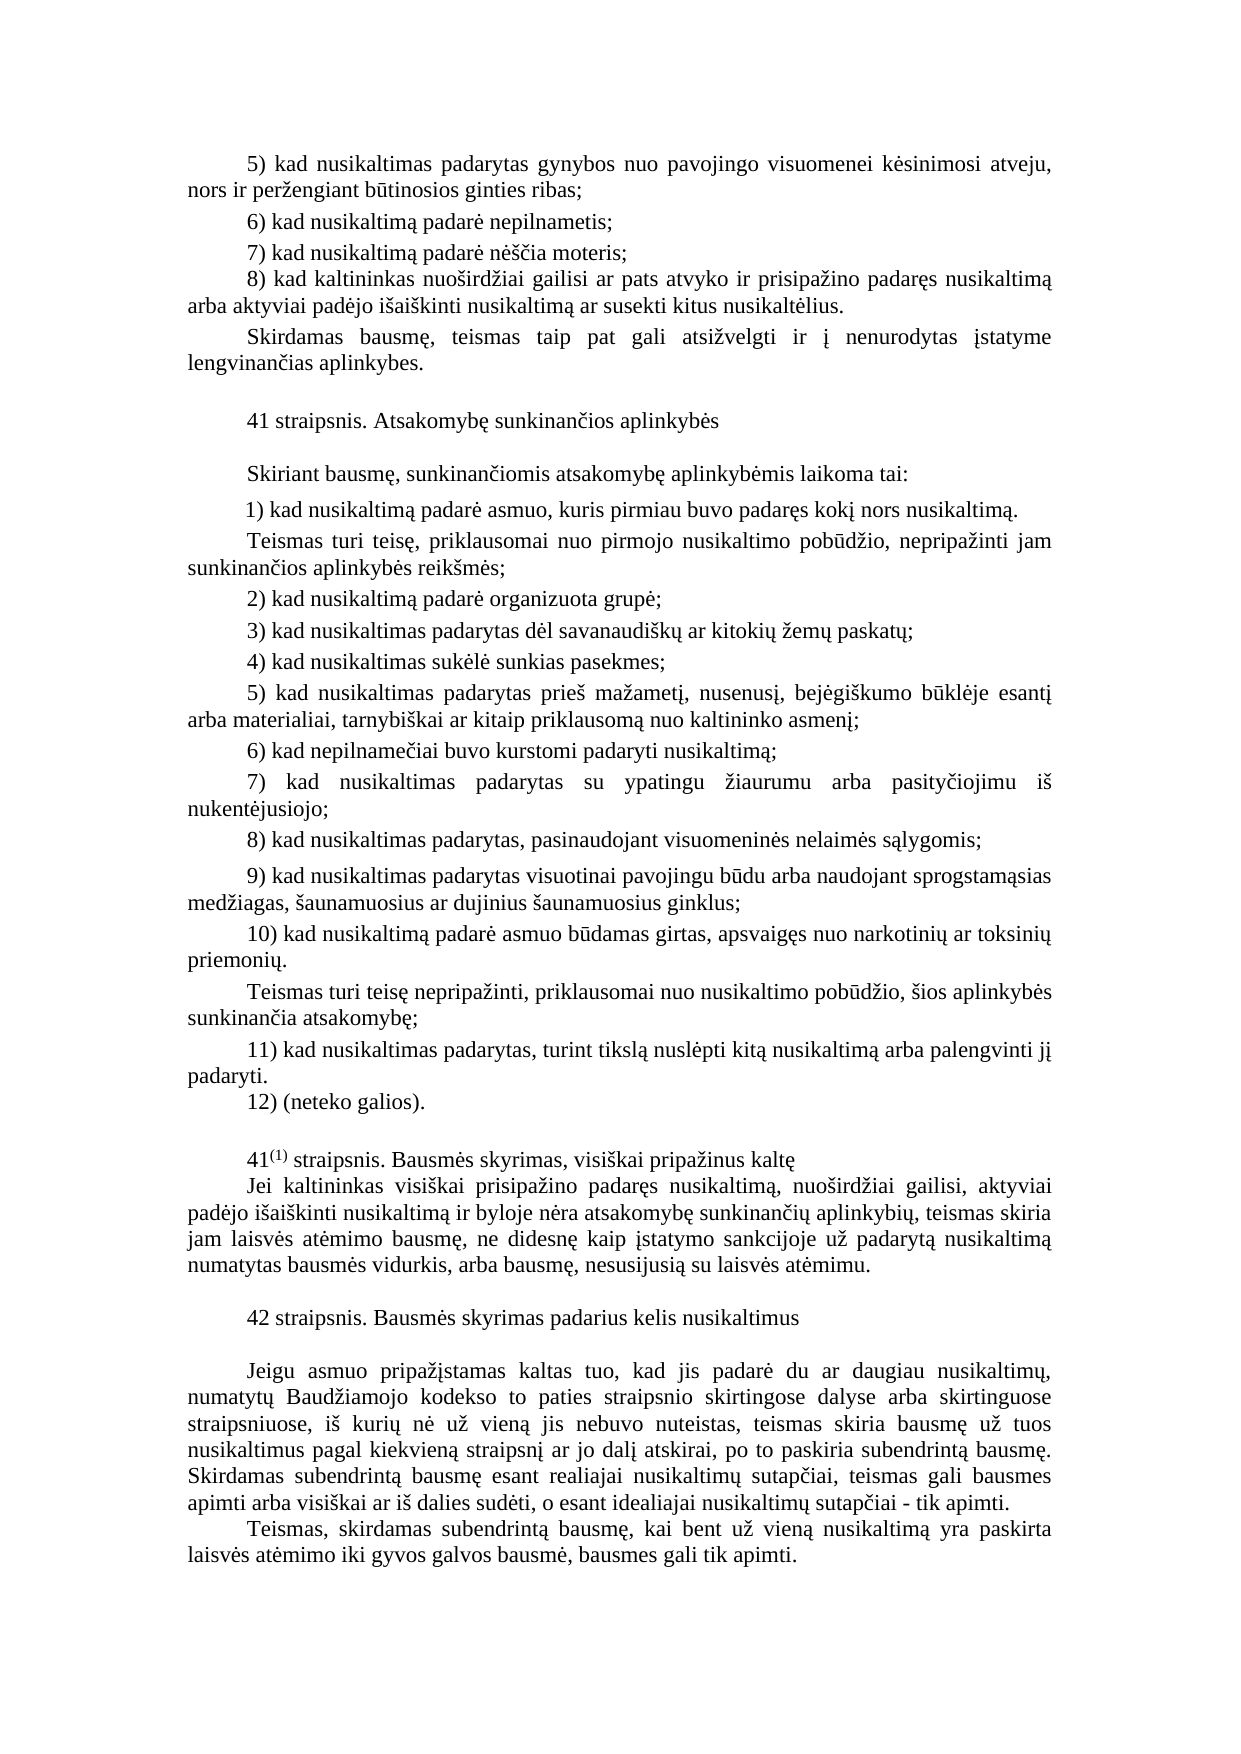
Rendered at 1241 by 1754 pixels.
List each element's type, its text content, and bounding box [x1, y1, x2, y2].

text 41 straipsnis. Atsakomybę sunkinančios aplinkybės [205, 407, 1053, 433]
text 42 straipsnis. Bausmės skyrimas padarius kelis nusikaltimus [247, 1304, 1053, 1331]
text 41(1) straipsnis. Bausmės skyrimas, visiškai pripažinus kaltę [247, 1146, 1053, 1172]
text 6) kad nusikaltimą padarė nepilnametis; [208, 208, 1053, 234]
text Teismas turi teisę, priklausomai nuo pirmojo nusikaltimo pobūdžio, nepripažinti jam sunkinančios aplinkybės reikšmės; [187, 528, 1053, 580]
text 6) kad nepilnamečiai buvo kurstomi padaryti nusikaltimą; [187, 737, 1053, 763]
text 11) kad nusikaltimas padarytas, turint tikslą nuslėpti kitą nusikaltimą arba palengvinti jį padaryti. [187, 1036, 1053, 1088]
text 8) kad nusikaltimas padarytas, pasinaudojant visuomeninės nelaimės sąlygomis; [187, 826, 1053, 852]
text 7) kad nusikaltimas padarytas su ypatingu žiaurumu arba pasityčiojimu iš nukentėjusiojo; [187, 768, 1053, 821]
text Teismas turi teisę nepripažinti, priklausomai nuo nusikaltimo pobūdžio, šios aplinkybės sunkinančia atsakomybę; [187, 978, 1053, 1031]
text 7) kad nusikaltimą padarė nėščia moteris; [208, 239, 1053, 265]
text 3) kad nusikaltimas padarytas dėl savanaudiškų ar kitokių žemų paskatų; [187, 617, 1053, 643]
text Jei kaltininkas visiškai prisipažino padaręs nusikaltimą, nuoširdžiai gailisi, aktyviai padėjo išaiškinti nusikaltimą ir byloje nėra atsakomybę sunkinančių aplinkybių, teismas skiria jam laisvės atėmimo bausmę, ne didesnę kaip įstatymo sankcijoje už padarytą nusikaltimą numatytas bausmės vidurkis, arba bausmę, nesusijusią su laisvės atėmimu. [187, 1172, 1053, 1278]
text 5) kad nusikaltimas padarytas prieš mažametį, nusenusį, bejėgiškumo būklėje esantį arba materialiai, tarnybiškai ar kitaip priklausomą nuo kaltininko asmenį; [187, 679, 1053, 732]
text 12) (neteko galios). [206, 1088, 1053, 1115]
text 10) kad nusikaltimą padarė asmuo būdamas girtas, apsvaigęs nuo narkotinių ar toksinių priemonių. [187, 920, 1053, 973]
text Skirdamas bausmę, teismas taip pat gali atsižvelgti ir į nenurodytas įstatyme lengvinančias aplinkybes. [187, 323, 1053, 376]
text 8) kad kaltininkas nuoširdžiai gailisi ar pats atvyko ir prisipažino padaręs nusikaltimą arba aktyviai padėjo išaiškinti nusikaltimą ar susekti kitus nusikaltėlius. [187, 265, 1053, 318]
text Teismas, skirdamas subendrintą bausmę, kai bent už vieną nusikaltimą yra paskirta laisvės atėmimo iki gyvos galvos bausmė, bausmes gali tik apimti. [187, 1515, 1053, 1568]
text 2) kad nusikaltimą padarė organizuota grupė; [187, 585, 1053, 612]
text Jeigu asmuo pripažįstamas kaltas tuo, kad jis padarė du ar daugiau nusikaltimų, numatytų Baudžiamojo kodekso to paties straipsnio skirtingose dalyse arba skirtinguose straipsniuose, iš kurių nė už vieną jis nebuvo nuteistas, teismas skiria bausmę už tuos nusikaltimus pagal kiekvieną straipsnį ar jo dalį atskirai, po to paskiria subendrintą bausmę. Skirdamas subendrintą bausmę esant realiajai nusikaltimų sutapčiai, teismas gali bausmes apimti arba visiškai ar iš dalies sudėti, o esant idealiajai nusikaltimų sutapčiai - tik apimti. [187, 1357, 1053, 1515]
text 5) kad nusikaltimas padarytas gynybos nuo pavojingo visuomenei kėsinimosi atveju, nors ir peržengiant būtinosios ginties ribas; [187, 150, 1053, 203]
text Skiriant bausmę, sunkinančiomis atsakomybę aplinkybėmis laikoma tai: [205, 460, 1053, 486]
text 9) kad nusikaltimas padarytas visuotinai pavojingu būdu arba naudojant sprogstamąsias medžiagas, šaunamuosius ar dujinius šaunamuosius ginklus; [187, 862, 1053, 915]
text 4) kad nusikaltimas sukėlė sunkias pasekmes; [216, 648, 1053, 674]
text 1) kad nusikaltimą padarė asmuo, kuris pirmiau buvo padaręs kokį nors nusikaltimą. [203, 496, 1053, 523]
